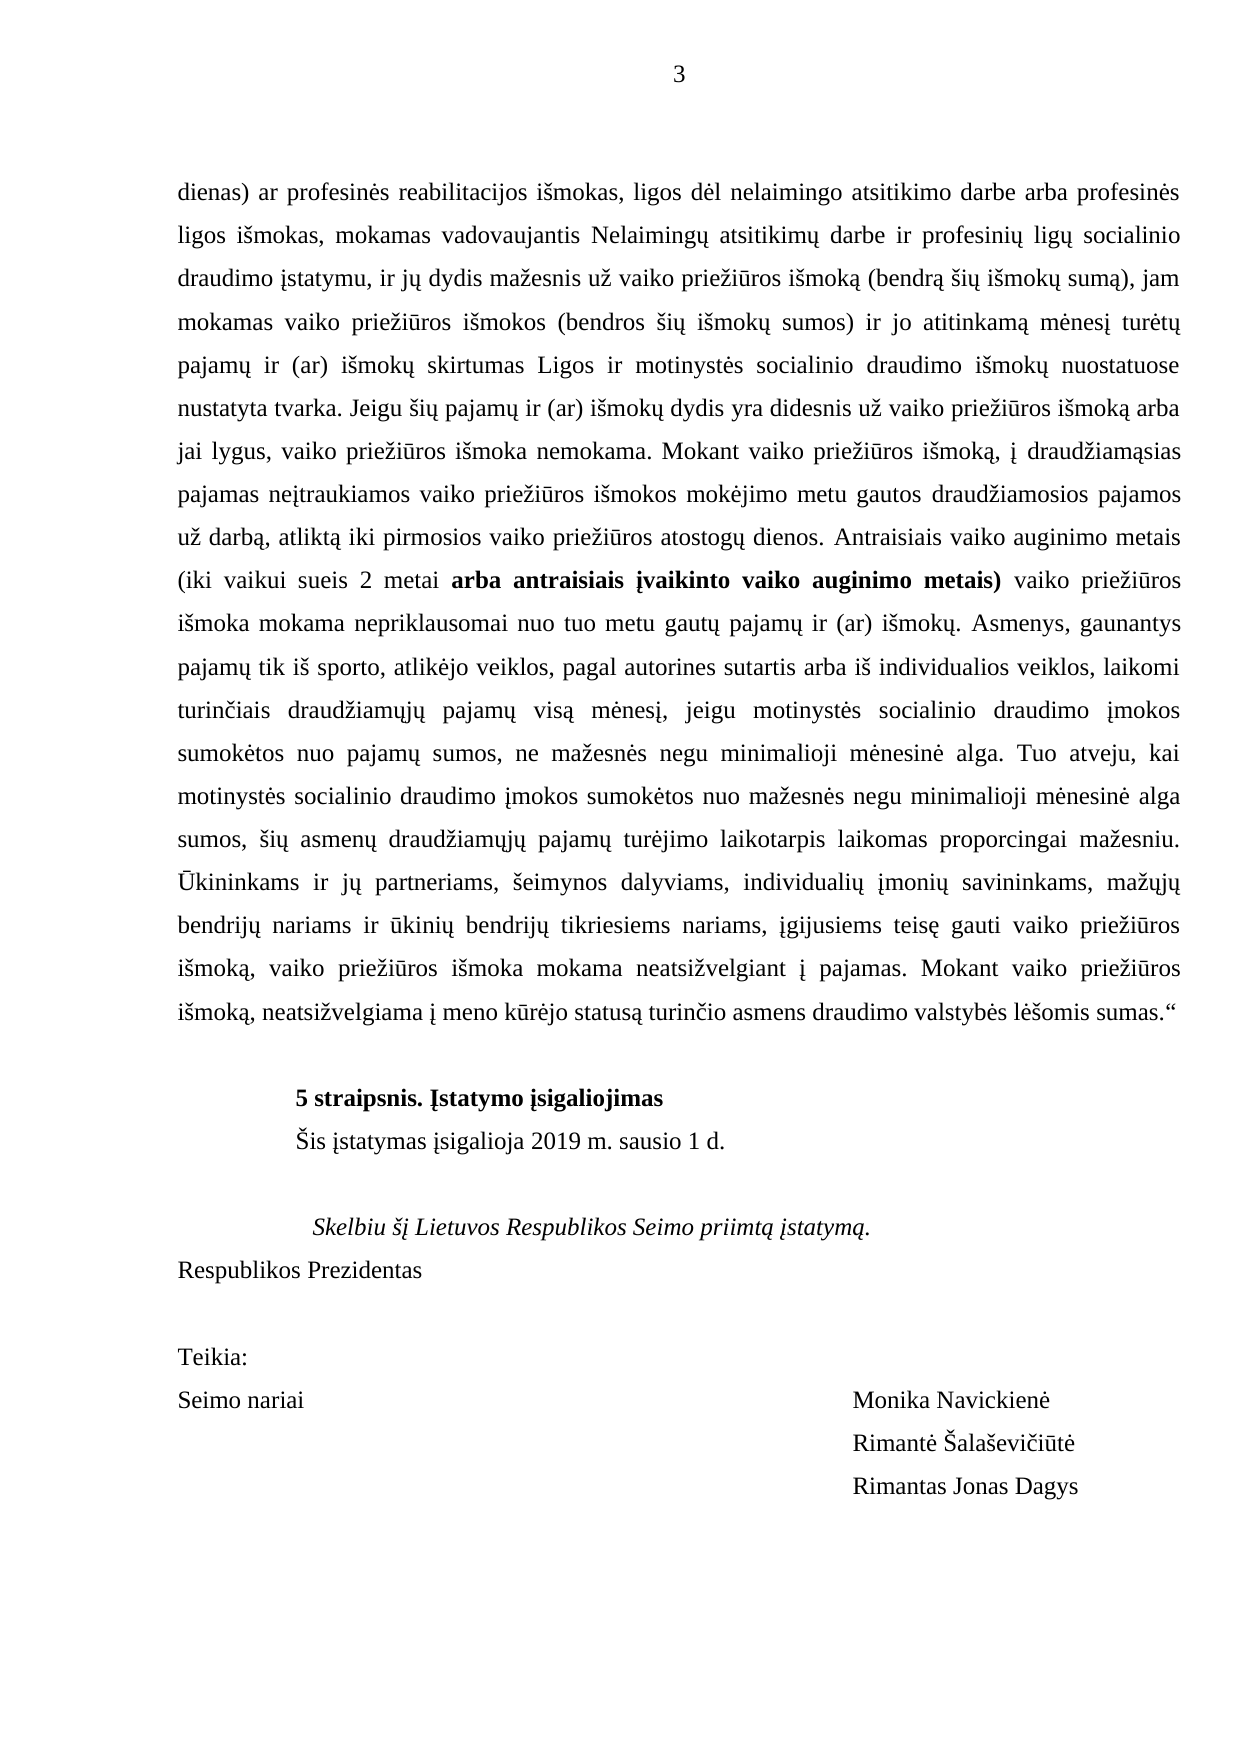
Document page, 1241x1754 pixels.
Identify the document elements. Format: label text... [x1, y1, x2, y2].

text Teikia: [177, 1342, 1181, 1370]
text 5 straipsnis. Įstatymo įsigaliojimas [177, 1083, 1181, 1112]
text dienas) ar profesinės reabilitacijos išmokas, ligos dėl nelaimingo atsitikimo darbe arba profesinės ligos išmokas, mokamas vadovaujantis Nelaimingų atsitikimų darbe ir profesinių ligų socialinio draudimo įstatymu, ir jų dydis mažesnis už vaiko priežiūros išmoką (bendrą šių išmokų sumą), jam mokamas vaiko priežiūros išmokos (bendros šių išmokų sumos) ir jo atitinkamą mėnesį turėtų pajamų ir (ar) išmokų skirtumas Ligos ir motinystės socialinio draudimo išmokų nuostatuose nustatyta tvarka. Jeigu šių pajamų ir (ar) išmokų dydis yra didesnis už vaiko priežiūros išmoką arba jai lygus, vaiko priežiūros išmoka nemokama. Mokant vaiko priežiūros išmoką, į draudžiamąsias pajamas neįtraukiamos vaiko priežiūros išmokos mokėjimo metu gautos draudžiamosios pajamos už darbą, atliktą iki pirmosios vaiko priežiūros atostogų dienos. Antraisiais vaiko auginimo metais (iki vaikui sueis 2 metai arba antraisiais įvaikinto vaiko auginimo metais) vaiko priežiūros išmoka mokama nepriklausomai nuo tuo metu gautų pajamų ir (ar) išmokų. Asmenys, gaunantys pajamų tik iš sporto, atlikėjo veiklos, pagal autorines sutartis arba iš individualios veiklos, laikomi turinčiais draudžiamųjų pajamų visą mėnesį, jeigu motinystės socialinio draudimo įmokos sumokėtos nuo pajamų sumos, ne mažesnės negu minimalioji mėnesinė alga. Tuo atveju, kai motinystės socialinio draudimo įmokos sumokėtos nuo mažesnės negu minimalioji mėnesinė alga sumos, šių asmenų draudžiamųjų pajamų turėjimo laikotarpis laikomas proporcingai mažesniu. Ūkininkams ir jų partneriams, šeimynos dalyviams, individualių įmonių savininkams, mažųjų bendrijų nariams ir ūkinių bendrijų tikriesiems nariams, įgijusiems teisę gauti vaiko priežiūros išmoką, vaiko priežiūros išmoka mokama neatsižvelgiant į pajamas. Mokant vaiko priežiūros išmoką, neatsižvelgiama į meno kūrėjo statusą turinčio asmens draudimo valstybės lėšomis sumas.“ [177, 177, 1181, 1025]
text Rimantas Jonas Dagys [177, 1471, 1181, 1500]
text Respublikos Prezidentas [177, 1255, 1181, 1284]
text Šis įstatymas įsigalioja 2019 m. sausio 1 d. [177, 1126, 1181, 1155]
text Rimantė Šalaševičiūtė [177, 1428, 1181, 1457]
text Seimo nariai Monika Navickienė [177, 1385, 1181, 1413]
text Skelbiu šį Lietuvos Respublikos Seimo priimtą įstatymą. [177, 1212, 1181, 1241]
